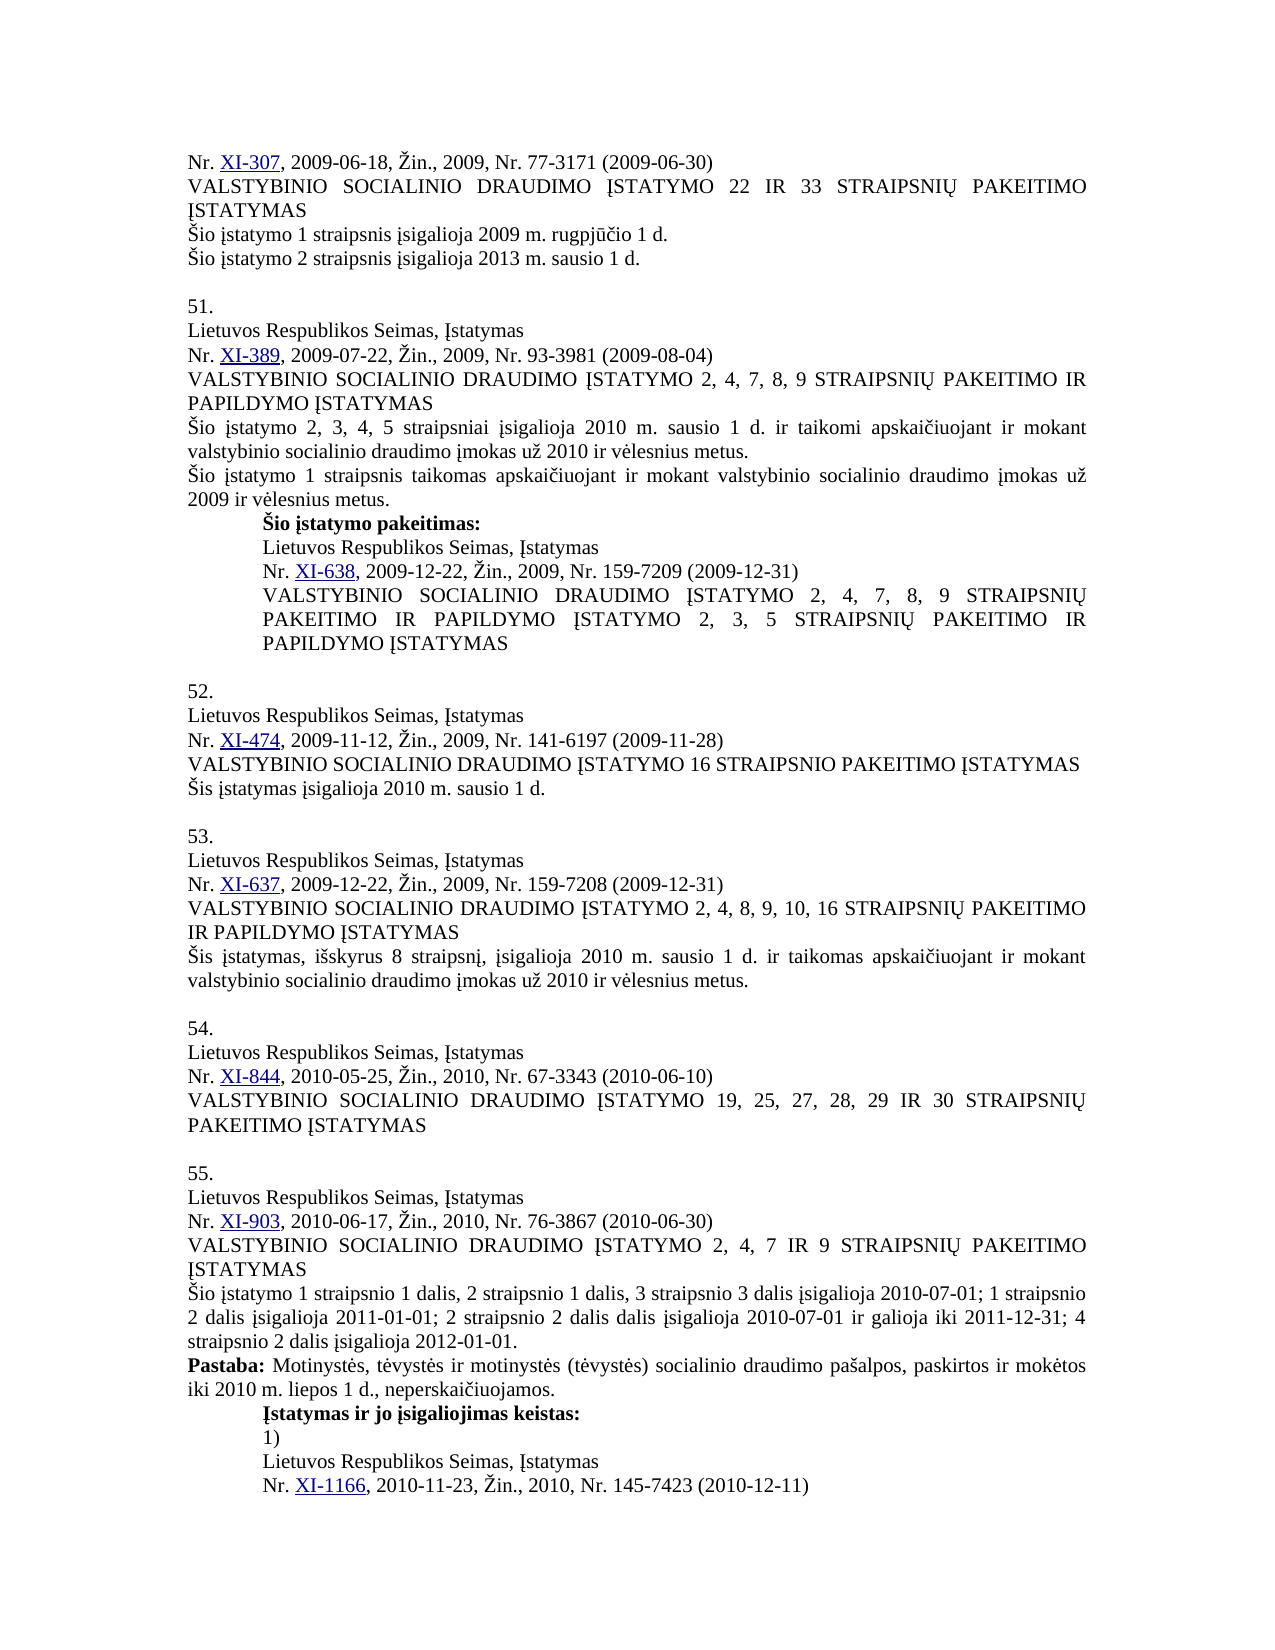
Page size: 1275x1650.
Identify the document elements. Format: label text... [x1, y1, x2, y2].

text Šio įstatymo 1 straipsnio 1 dalis, 2 straipsnio 1 dalis, 3 straipsnio 3 dalis įsigalioja 2010-07-01; 1 straipsnio 2 dalis įsigalioja 2011-01-01; 2 straipsnio 2 dalis dalis įsigalioja 2010-07-01 ir galioja iki 2011-12-31; 4 straipsnio 2 dalis įsigalioja 2012-01-01. [187, 1281, 1087, 1353]
text Nr. XI-903, 2010-06-17, Žin., 2010, Nr. 76-3867 (2010-06-30) [187, 1209, 1087, 1233]
text Lietuvos Respublikos Seimas, Įstatymas [187, 1040, 1087, 1064]
text VALSTYBINIO SOCIALINIO DRAUDIMO ĮSTATYMO 22 IR 33 STRAIPSNIŲ PAKEITIMO ĮSTATYMAS [187, 174, 1087, 222]
text VALSTYBINIO SOCIALINIO DRAUDIMO ĮSTATYMO 2, 4, 7, 8, 9 STRAIPSNIŲ PAKEITIMO IR PAPILDYMO ĮSTATYMAS [187, 367, 1087, 415]
text 1) [187, 1425, 1087, 1449]
text Lietuvos Respublikos Seimas, Įstatymas [187, 1185, 1087, 1209]
text Šis įstatymas įsigalioja 2010 m. sausio 1 d. [187, 776, 1087, 800]
text Įstatymas ir jo įsigaliojimas keistas: [187, 1401, 1087, 1425]
text VALSTYBINIO SOCIALINIO DRAUDIMO ĮSTATYMO 2, 4, 7 IR 9 STRAIPSNIŲ PAKEITIMO ĮSTATYMAS [187, 1233, 1087, 1281]
text Nr. XI-844, 2010-05-25, Žin., 2010, Nr. 67-3343 (2010-06-10) [187, 1064, 1087, 1088]
text Lietuvos Respublikos Seimas, Įstatymas [187, 535, 1087, 559]
text Šio įstatymo 1 straipsnis įsigalioja 2009 m. rugpjūčio 1 d. [187, 222, 1087, 246]
text VALSTYBINIO SOCIALINIO DRAUDIMO ĮSTATYMO 16 STRAIPSNIO PAKEITIMO ĮSTATYMAS [187, 752, 1087, 776]
text Nr. XI-307, 2009-06-18, Žin., 2009, Nr. 77-3171 (2009-06-30) [187, 150, 1087, 174]
text VALSTYBINIO SOCIALINIO DRAUDIMO ĮSTATYMO 19, 25, 27, 28, 29 IR 30 STRAIPSNIŲ PAKEITIMO ĮSTATYMAS [187, 1088, 1087, 1137]
text Lietuvos Respublikos Seimas, Įstatymas [187, 848, 1087, 872]
text Lietuvos Respublikos Seimas, Įstatymas [187, 703, 1087, 727]
text Šio įstatymo 2, 3, 4, 5 straipsniai įsigalioja 2010 m. sausio 1 d. ir taikomi apskaičiuojant ir mokant valstybinio socialinio draudimo įmokas už 2010 ir vėlesnius metus. [187, 415, 1087, 463]
text Lietuvos Respublikos Seimas, Įstatymas [187, 318, 1087, 342]
text Šio įstatymo pakeitimas: [187, 511, 1087, 535]
text Pastaba: Motinystės, tėvystės ir motinystės (tėvystės) socialinio draudimo pašalpos, paskirtos ir mokėtos iki 2010 m. liepos 1 d., neperskaičiuojamos. [187, 1353, 1087, 1401]
text 55. [187, 1161, 1087, 1185]
text 52. [187, 679, 1087, 703]
text Šio įstatymo 2 straipsnis įsigalioja 2013 m. sausio 1 d. [187, 246, 1087, 270]
text 53. [187, 824, 1087, 848]
text Nr. XI-638, 2009-12-22, Žin., 2009, Nr. 159-7209 (2009-12-31) [187, 559, 1087, 583]
text Nr. XI-474, 2009-11-12, Žin., 2009, Nr. 141-6197 (2009-11-28) [187, 727, 1087, 752]
text Nr. XI-389, 2009-07-22, Žin., 2009, Nr. 93-3981 (2009-08-04) [187, 342, 1087, 367]
text Šis įstatymas, išskyrus 8 straipsnį, įsigalioja 2010 m. sausio 1 d. ir taikomas apskaičiuojant ir mokant valstybinio socialinio draudimo įmokas už 2010 ir vėlesnius metus. [187, 944, 1087, 992]
text 51. [187, 294, 1087, 318]
text 54. [187, 1016, 1087, 1040]
text Nr. XI-1166, 2010-11-23, Žin., 2010, Nr. 145-7423 (2010-12-11) [187, 1473, 1087, 1497]
text VALSTYBINIO SOCIALINIO DRAUDIMO ĮSTATYMO 2, 4, 8, 9, 10, 16 STRAIPSNIŲ PAKEITIMO IR PAPILDYMO ĮSTATYMAS [187, 896, 1087, 944]
text VALSTYBINIO SOCIALINIO DRAUDIMO ĮSTATYMO 2, 4, 7, 8, 9 STRAIPSNIŲ PAKEITIMO IR PAPILDYMO ĮSTATYMO 2, 3, 5 STRAIPSNIŲ PAKEITIMO IR PAPILDYMO ĮSTATYMAS [262, 583, 1087, 655]
text Šio įstatymo 1 straipsnis taikomas apskaičiuojant ir mokant valstybinio socialinio draudimo įmokas už 2009 ir vėlesnius metus. [187, 463, 1087, 511]
text Nr. XI-637, 2009-12-22, Žin., 2009, Nr. 159-7208 (2009-12-31) [187, 872, 1087, 896]
text Lietuvos Respublikos Seimas, Įstatymas [187, 1449, 1087, 1473]
